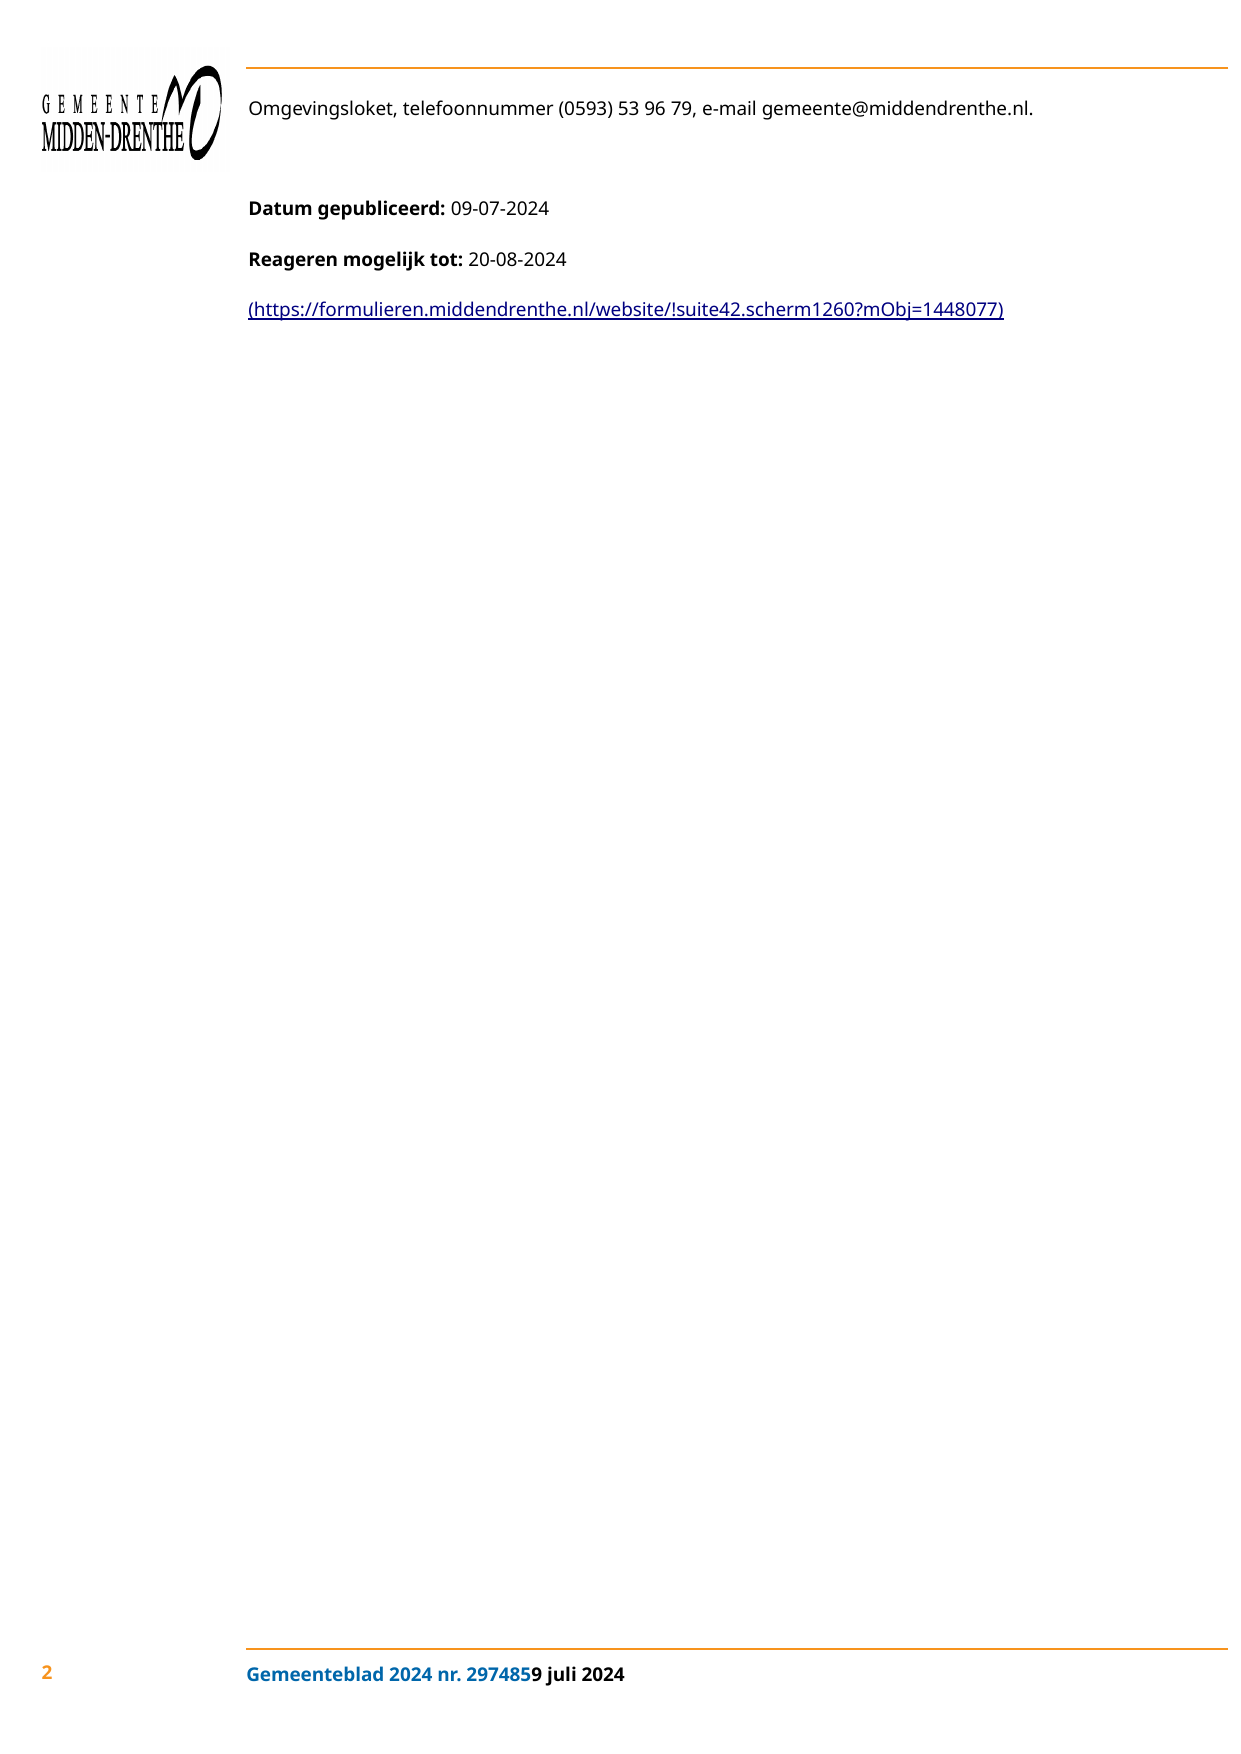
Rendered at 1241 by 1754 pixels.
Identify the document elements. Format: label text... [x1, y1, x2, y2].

text Datum gepubliceerd: 09-07-2024 [248, 196, 1152, 221]
text (https://formulieren.middendrenthe.nl/website/!suite42.scherm1260?mObj=1448077) [248, 296, 1152, 322]
text Omgevingsloket, telefoonnummer (0593) 53 96 79, e-mail gemeente@middendrenthe.nl. [248, 95, 1152, 121]
text Reageren mogelijk tot: 20-08-2024 [248, 246, 1152, 272]
picture [41, 47, 231, 172]
